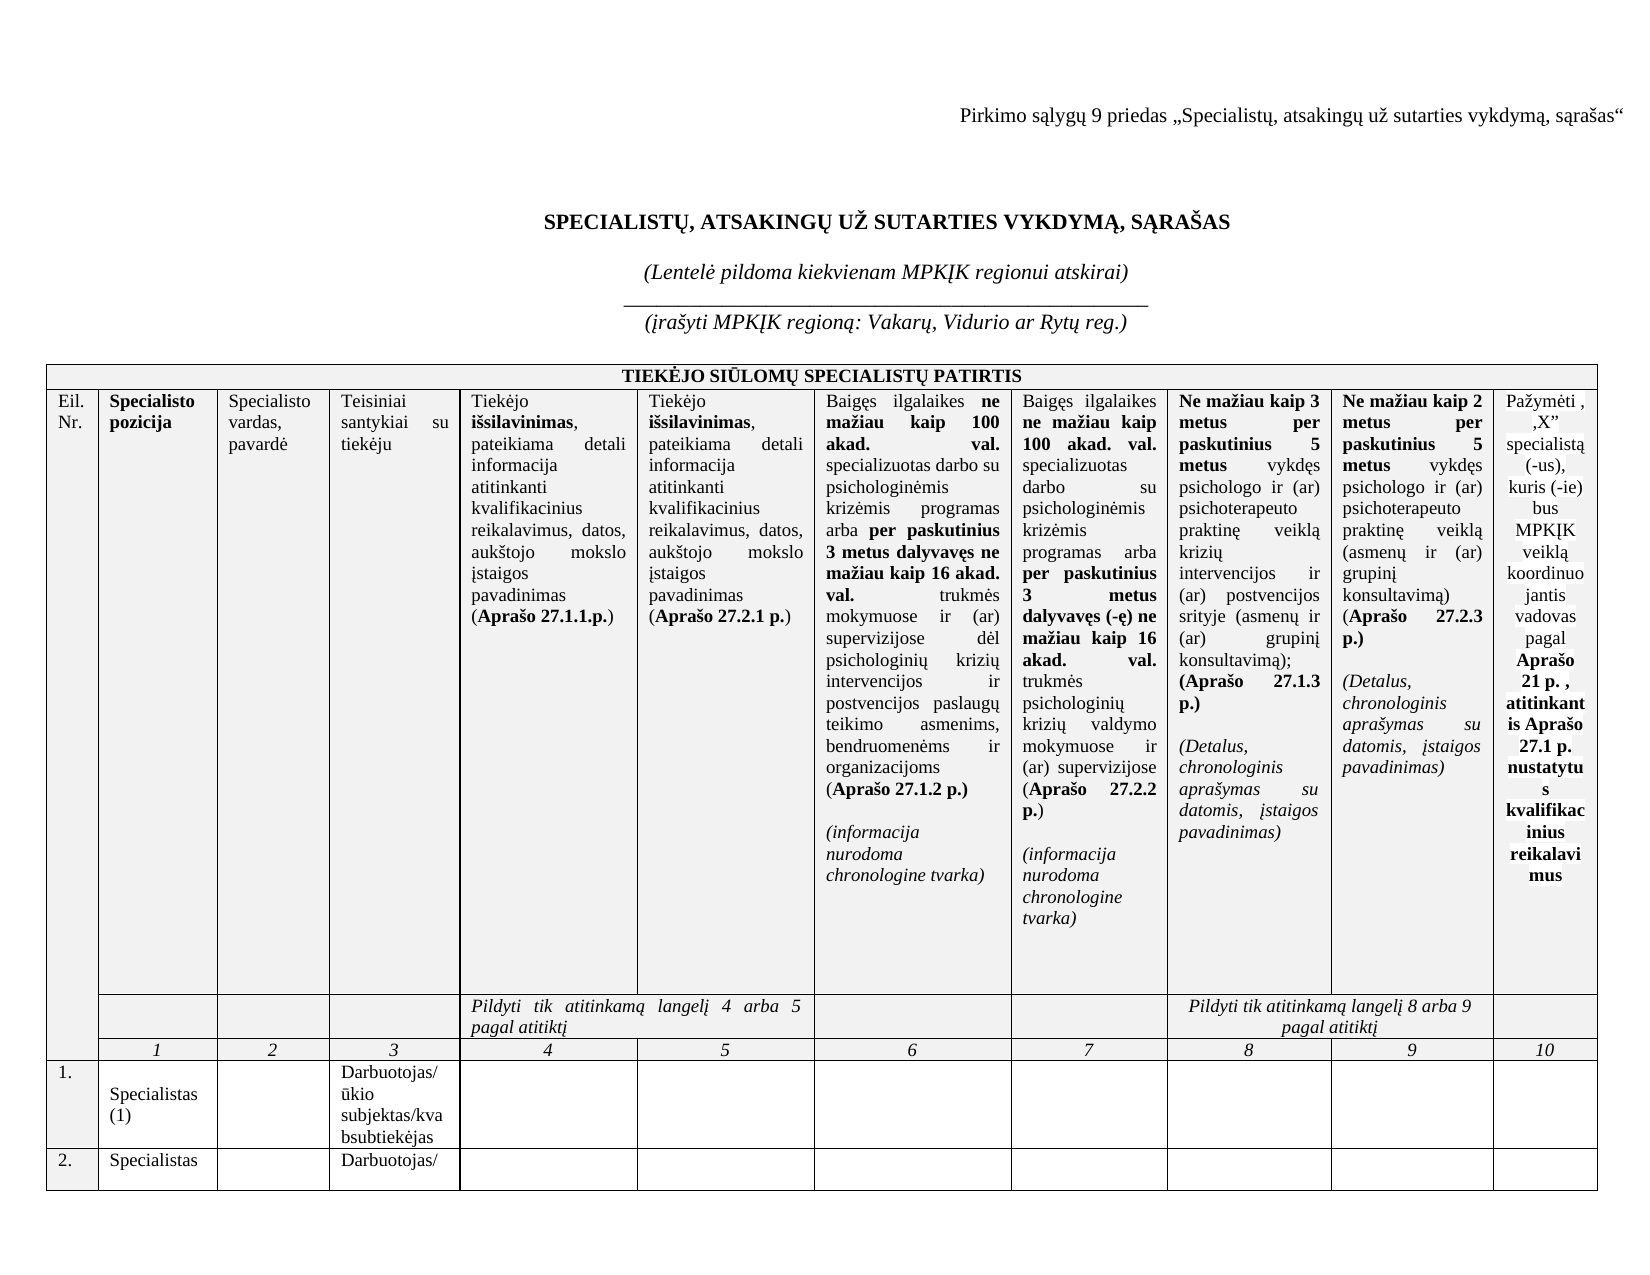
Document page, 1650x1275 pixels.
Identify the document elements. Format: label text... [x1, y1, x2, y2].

table_cell [1332, 1061, 1493, 1147]
table_cell 1. [47, 1061, 98, 1147]
table_cell Specialistas [99, 1149, 217, 1190]
table_cell [815, 1061, 1011, 1147]
table_cell Pildyti tik atitinkamą langelį 4 arba 5 pagal atitiktį [461, 995, 814, 1038]
table_cell 2 [218, 1039, 329, 1060]
table_cell [1494, 1149, 1597, 1190]
table_cell Darbuotojas/ [330, 1149, 459, 1190]
table_cell [99, 995, 217, 1038]
text (Lentelė pildoma kiekvienam MPKĮK regionui atskirai) [150, 259, 1624, 284]
table_cell [330, 995, 459, 1038]
table_cell Darbuotojas/ūkio subjektas/kvabsubtiekėjas [330, 1061, 459, 1147]
text SPECIALISTŲ, ATSAKINGŲ UŽ SUTARTIES VYKDYMĄ, SĄRAŠAS [150, 209, 1624, 234]
table_cell 2. [47, 1149, 98, 1190]
table_cell [1494, 995, 1597, 1038]
table_cell [1168, 1149, 1331, 1190]
table_cell Pildyti tik atitinkamą langelį 8 arba 9 pagal atitiktį [1168, 995, 1493, 1038]
table_cell 3 [330, 1039, 459, 1060]
table_cell [461, 1061, 637, 1147]
table_cell Tiekėjo išsilavinimas, pateikiama detali informacija atitinkanti kvalifikacinius reikalavimus, datos, aukštojo mokslo įstaigos pavadinimas (Aprašo 27.2.1 p.) [638, 390, 814, 993]
table_cell Specialistas (1) [99, 1061, 217, 1147]
table_cell [1168, 1061, 1331, 1147]
table_header TIEKĖJO SIŪLOMŲ SPECIALISTŲ PATIRTIS [47, 365, 1597, 389]
table_cell [218, 1061, 329, 1147]
table_cell [1012, 1149, 1167, 1190]
table_cell 10 [1494, 1039, 1597, 1060]
table_cell Baigęs ilgalaikes ne mažiau kaip 100 akad. val. specializuotas darbo su psichologinėmis krizėmis programas arba per paskutinius 3 metus dalyvavęs (-ę) ne mažiau kaip 16 akad. val. trukmės psichologinių krizių valdymo mokymuose ir (ar) supervizijose (Aprašo 27.2.2 p.) (informacija nurodoma chronologine tvarka) [1012, 390, 1167, 993]
table_cell Ne mažiau kaip 3 metus per paskutinius 5 metus vykdęs psichologo ir (ar) psichoterapeuto praktinę veiklą krizių intervencijos ir (ar) postvencijos srityje (asmenų ir (ar) grupinį konsultavimą); (Aprašo 27.1.3 p.) (Detalus, chronologinis aprašymas su datomis, įstaigos pavadinimas) [1168, 390, 1331, 993]
table_cell Teisiniai santykiai su tiekėju [330, 390, 459, 993]
text (įrašyti MPKĮK regioną: Vakarų, Vidurio ar Rytų reg.) [150, 309, 1624, 335]
table_cell 8 [1168, 1039, 1331, 1060]
table_cell 7 [1012, 1039, 1167, 1060]
table_cell Tiekėjo išsilavinimas, pateikiama detali informacija atitinkanti kvalifikacinius reikalavimus, datos, aukštojo mokslo įstaigos pavadinimas (Aprašo 27.1.1.p.) [461, 390, 637, 993]
table_cell [638, 1061, 814, 1147]
table_cell [218, 1149, 329, 1190]
table_cell 4 [461, 1039, 637, 1060]
table_cell 9 [1332, 1039, 1493, 1060]
table_cell [638, 1149, 814, 1190]
table_cell [1494, 1061, 1597, 1147]
table_cell Baigęs ilgalaikes ne mažiau kaip 100 akad. val. specializuotas darbo su psichologinėmis krizėmis programas arba per paskutinius 3 metus dalyvavęs ne mažiau kaip 16 akad. val. trukmės mokymuose ir (ar) supervizijose dėl psichologinių krizių intervencijos ir postvencijos paslaugų teikimo asmenims, bendruomenėms ir organizacijoms (Aprašo 27.1.2 p.) (informacija nurodoma chronologine tvarka) [815, 390, 1011, 993]
table_cell Specialisto pozicija [99, 390, 217, 993]
table_cell Specialisto vardas, pavardė [218, 390, 329, 993]
table_cell 1 [99, 1039, 217, 1060]
table_cell [218, 995, 329, 1038]
text ________________________________________________ [150, 284, 1624, 309]
table_cell [1012, 995, 1167, 1038]
subtitle Pirkimo sąlygų 9 priedas „Specialistų, atsakingų už sutarties vykdymą, sąrašas“ [682, 103, 1624, 127]
table_cell 6 [815, 1039, 1011, 1060]
table_cell [815, 1149, 1011, 1190]
table_cell [1012, 1061, 1167, 1147]
table_cell 5 [638, 1039, 814, 1060]
table_cell [461, 1149, 637, 1190]
table_cell [1332, 1149, 1493, 1190]
table_cell Pažymėti ,,X” specialistą (-us), kuris (-ie) bus MPKĮK veiklą koordinuojantis vadovas pagal Aprašo 21 p. , atitinkantis Aprašo 27.1 p. nustatytus kvalifikacinius reikalavimus [1494, 390, 1597, 993]
table_cell Eil. Nr. [47, 390, 98, 1060]
table_cell Ne mažiau kaip 2 metus per paskutinius 5 metus vykdęs psichologo ir (ar) psichoterapeuto praktinę veiklą (asmenų ir (ar) grupinį konsultavimą) (Aprašo 27.2.3 p.) (Detalus, chronologinis aprašymas su datomis, įstaigos pavadinimas) [1332, 390, 1493, 993]
table_cell [815, 995, 1011, 1038]
